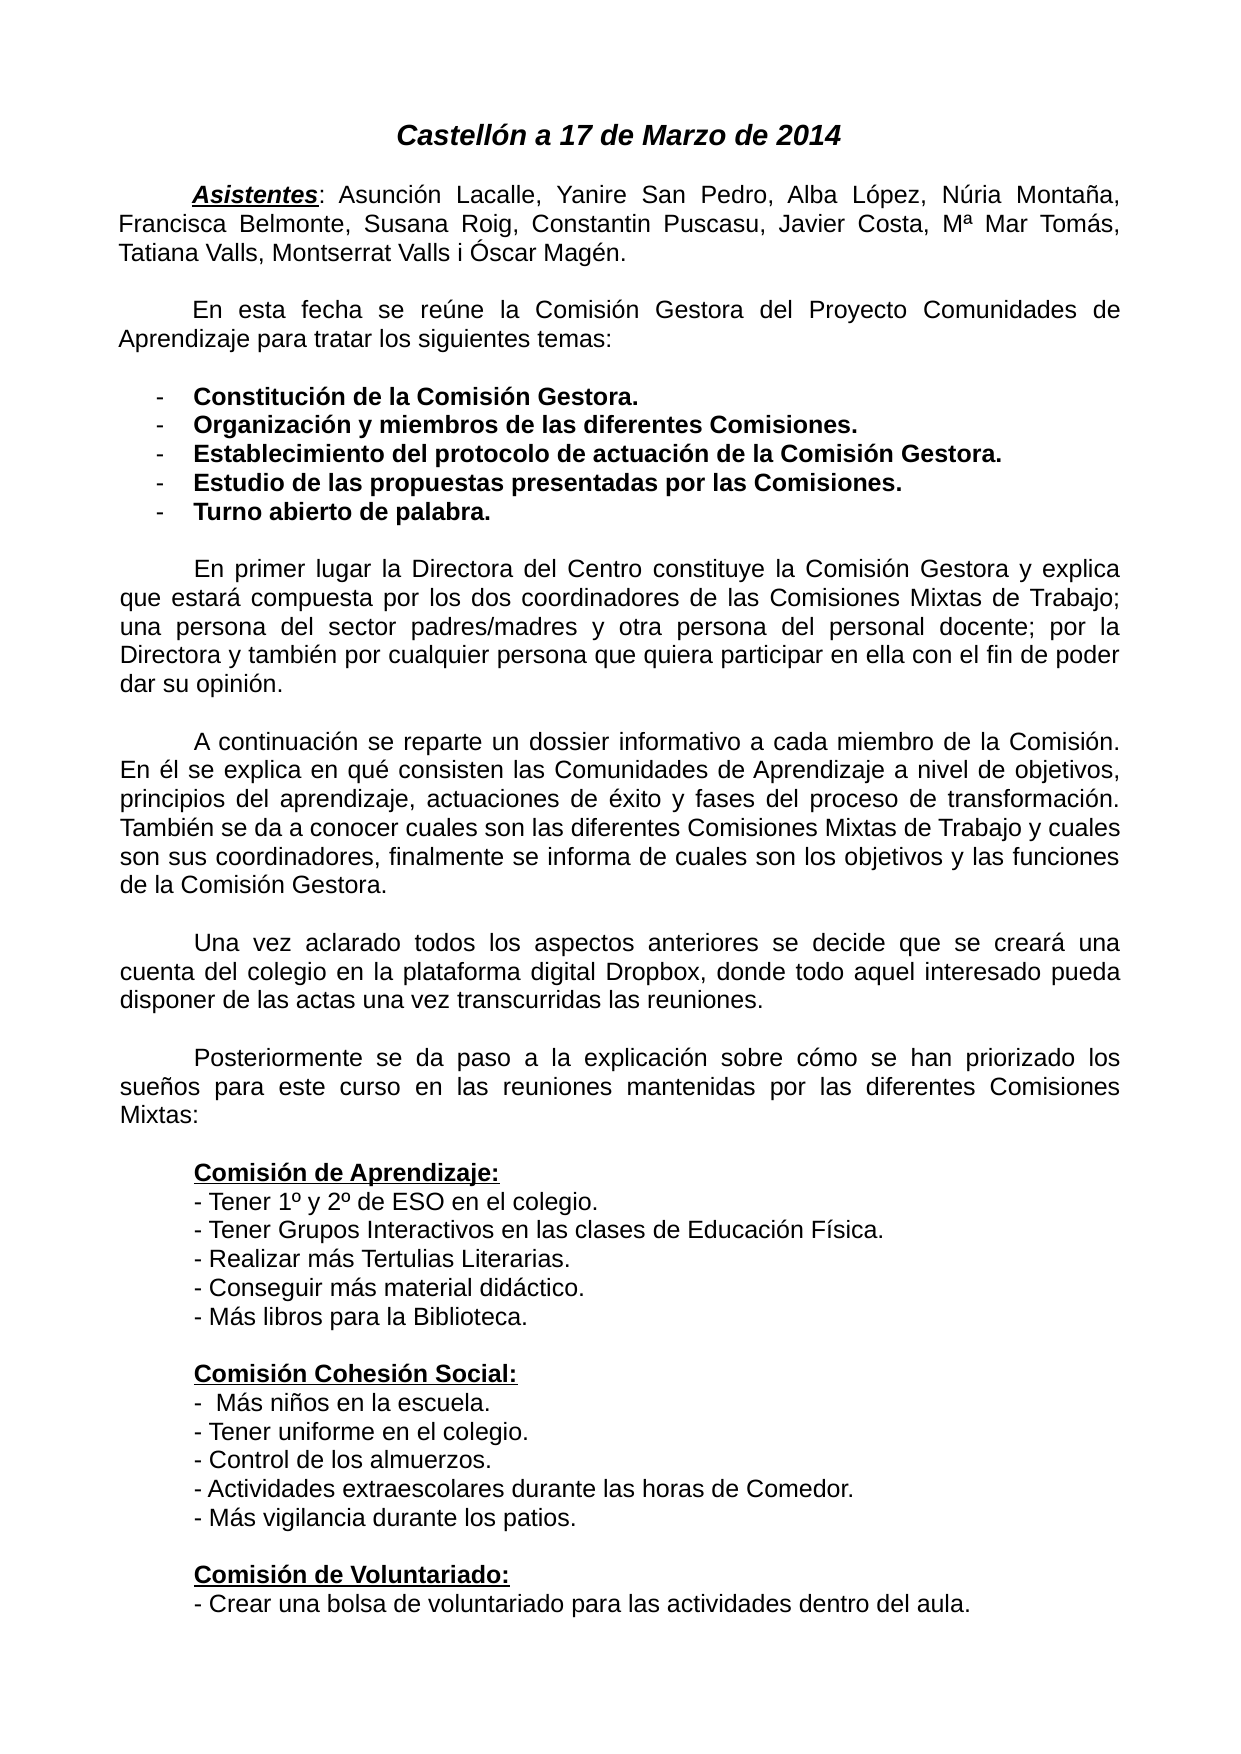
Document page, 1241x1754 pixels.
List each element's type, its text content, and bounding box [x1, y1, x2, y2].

text Asistentes: Asunción Lacalle, Yanire San Pedro, Alba López, Núria Montaña, Francisca Belmonte, Susana Roig, Constantin Puscasu, Javier Costa, Mª Mar Tomás, Tatiana Valls, Montserrat Valls i Óscar Magén. [118, 180, 1122, 267]
list Una vez aclarado todos los aspectos anteriores se decide que se creará una cuenta del colegio en la plataforma digital Dropbox, donde todo aquel interesado pueda disponer de las actas una vez transcurridas las reuniones. [119, 928, 1122, 1014]
list A continuación se reparte un dossier informativo a cada miembro de la Comisión. En él se explica en qué consisten las Comunidades de Aprendizaje a nivel de objetivos, principios del aprendizaje, actuaciones de éxito y fases del proceso de transformación. También se da a conocer cuales son las diferentes Comisiones Mixtas de Trabajo y cuales son sus coordinadores, finalmente se informa de cuales son los objetivos y las funciones de la Comisión Gestora. [119, 727, 1122, 899]
text Castellón a 17 de Marzo de 2014 [118, 118, 1122, 152]
list Posteriormente se da paso a la explicación sobre cómo se han priorizado los sueños para este curso en las reuniones mantenidas por las diferentes Comisiones Mixtas: [119, 1043, 1122, 1129]
list - Actividades extraescolares durante las horas de Comedor. [119, 1474, 1122, 1503]
list Turno abierto de palabra. [156, 497, 1122, 525]
list Comisión de Voluntariado: [119, 1560, 1122, 1589]
list - Control de los almuerzos. [119, 1445, 1122, 1474]
list Constitución de la Comisión Gestora. [156, 382, 1122, 410]
list - Tener Grupos Interactivos en las clases de Educación Física. [119, 1215, 1122, 1244]
list - Más vigilancia durante los patios. [119, 1503, 1122, 1532]
text En esta fecha se reúne la Comisión Gestora del Proyecto Comunidades de Aprendizaje para tratar los siguientes temas: [118, 295, 1122, 353]
list En primer lugar la Directora del Centro constituye la Comisión Gestora y explica que estará compuesta por los dos coordinadores de las Comisiones Mixtas de Trabajo; una persona del sector padres/madres y otra persona del personal docente; por la Directora y también por cualquier persona que quiera participar en ella con el fin de poder dar su opinión. [119, 554, 1122, 698]
list - Más niños en la escuela. [119, 1388, 1122, 1417]
list Estudio de las propuestas presentadas por las Comisiones. [156, 468, 1122, 497]
list Comisión Cohesión Social: [119, 1359, 1122, 1388]
list Organización y miembros de las diferentes Comisiones. [156, 410, 1122, 439]
list - Tener uniforme en el colegio. [119, 1417, 1122, 1445]
list - Más libros para la Biblioteca. [119, 1302, 1122, 1330]
list - Conseguir más material didáctico. [119, 1273, 1122, 1302]
list Establecimiento del protocolo de actuación de la Comisión Gestora. [156, 439, 1122, 468]
list - Realizar más Tertulias Literarias. [119, 1244, 1122, 1273]
list Comisión de Aprendizaje: [119, 1158, 1122, 1187]
list - Tener 1º y 2º de ESO en el colegio. [119, 1187, 1122, 1215]
list - Crear una bolsa de voluntariado para las actividades dentro del aula. [119, 1589, 1122, 1618]
